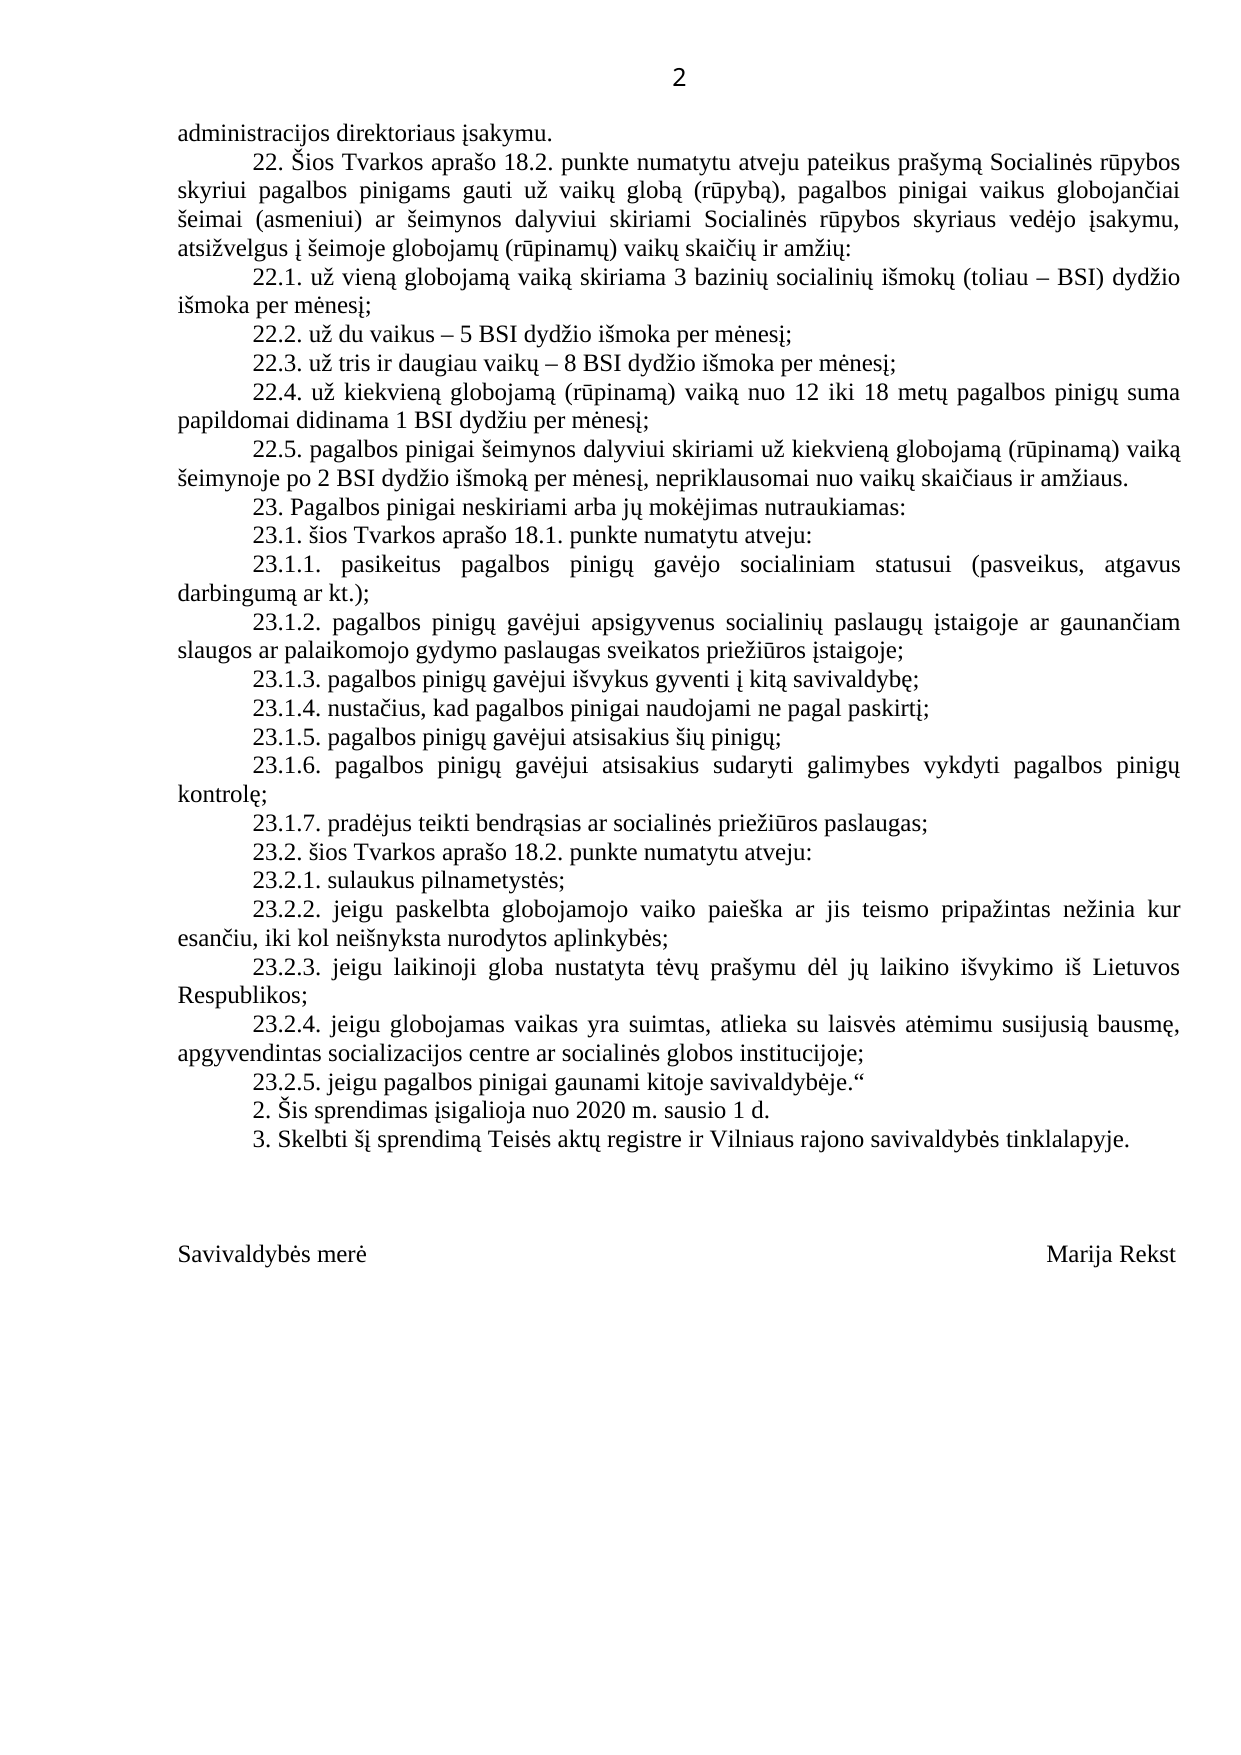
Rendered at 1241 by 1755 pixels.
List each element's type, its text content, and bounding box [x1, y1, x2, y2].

text 23.1. šios Tvarkos aprašo 18.1. punkte numatytu atveju: [177, 521, 1181, 549]
text 23.2.5. jeigu pagalbos pinigai gaunami kitoje savivaldybėje.“ [177, 1067, 1181, 1096]
text 2. Šis sprendimas įsigalioja nuo 2020 m. sausio 1 d. [177, 1096, 1181, 1124]
text 23.1.1. pasikeitus pagalbos pinigų gavėjo socialiniam statusui (pasveikus, atgavus darbingumą ar kt.); [177, 549, 1181, 607]
text 22.2. už du vaikus – 5 BSI dydžio išmoka per mėnesį; [177, 319, 1181, 348]
text 22.1. už vieną globojamą vaiką skiriama 3 bazinių socialinių išmokų (toliau – BSI) dydžio išmoka per mėnesį; [177, 262, 1181, 319]
text 3. Skelbti šį sprendimą Teisės aktų registre ir Vilniaus rajono savivaldybės tinklalapyje. [177, 1124, 1181, 1153]
text 23.1.2. pagalbos pinigų gavėjui apsigyvenus socialinių paslaugų įstaigoje ar gaunančiam slaugos ar palaikomojo gydymo paslaugas sveikatos priežiūros įstaigoje; [177, 607, 1181, 664]
text 22.3. už tris ir daugiau vaikų – 8 BSI dydžio išmoka per mėnesį; [177, 348, 1181, 377]
text 23.1.3. pagalbos pinigų gavėjui išvykus gyventi į kitą savivaldybę; [177, 664, 1181, 693]
text 22.4. už kiekvieną globojamą (rūpinamą) vaiką nuo 12 iki 18 metų pagalbos pinigų suma papildomai didinama 1 BSI dydžiu per mėnesį; [177, 377, 1181, 434]
text 23.2.4. jeigu globojamas vaikas yra suimtas, atlieka su laisvės atėmimu susijusią bausmę, apgyvendintas socializacijos centre ar socialinės globos institucijoje; [177, 1009, 1181, 1067]
text 23.1.5. pagalbos pinigų gavėjui atsisakius šių pinigų; [177, 722, 1181, 751]
text 23.1.4. nustačius, kad pagalbos pinigai naudojami ne pagal paskirtį; [177, 693, 1181, 722]
text 23.2. šios Tvarkos aprašo 18.2. punkte numatytu atveju: [177, 837, 1181, 866]
text 23.2.2. jeigu paskelbta globojamojo vaiko paieška ar jis teismo pripažintas nežinia kur esančiu, iki kol neišnyksta nurodytos aplinkybės; [177, 894, 1181, 952]
text 22. Šios Tvarkos aprašo 18.2. punkte numatytu atveju pateikus prašymą Socialinės rūpybos skyriui pagalbos pinigams gauti už vaikų globą (rūpybą), pagalbos pinigai vaikus globojančiai šeimai (asmeniui) ar šeimynos dalyviui skiriami Socialinės rūpybos skyriaus vedėjo įsakymu, atsižvelgus į šeimoje globojamų (rūpinamų) vaikų skaičių ir amžių: [177, 147, 1181, 262]
text 23. Pagalbos pinigai neskiriami arba jų mokėjimas nutraukiamas: [177, 492, 1181, 521]
text 23.2.1. sulaukus pilnametystės; [177, 866, 1181, 894]
text 23.1.7. pradėjus teikti bendrąsias ar socialinės priežiūros paslaugas; [177, 808, 1181, 837]
text 23.1.6. pagalbos pinigų gavėjui atsisakius sudaryti galimybes vykdyti pagalbos pinigų kontrolę; [177, 751, 1181, 808]
text Savivaldybės merė Marija Rekst [177, 1239, 1181, 1268]
text administracijos direktoriaus įsakymu. [177, 118, 1181, 147]
text 23.2.3. jeigu laikinoji globa nustatyta tėvų prašymu dėl jų laikino išvykimo iš Lietuvos Respublikos; [177, 952, 1181, 1009]
text 22.5. pagalbos pinigai šeimynos dalyviui skiriami už kiekvieną globojamą (rūpinamą) vaiką šeimynoje po 2 BSI dydžio išmoką per mėnesį, nepriklausomai nuo vaikų skaičiaus ir amžiaus. [177, 434, 1181, 492]
